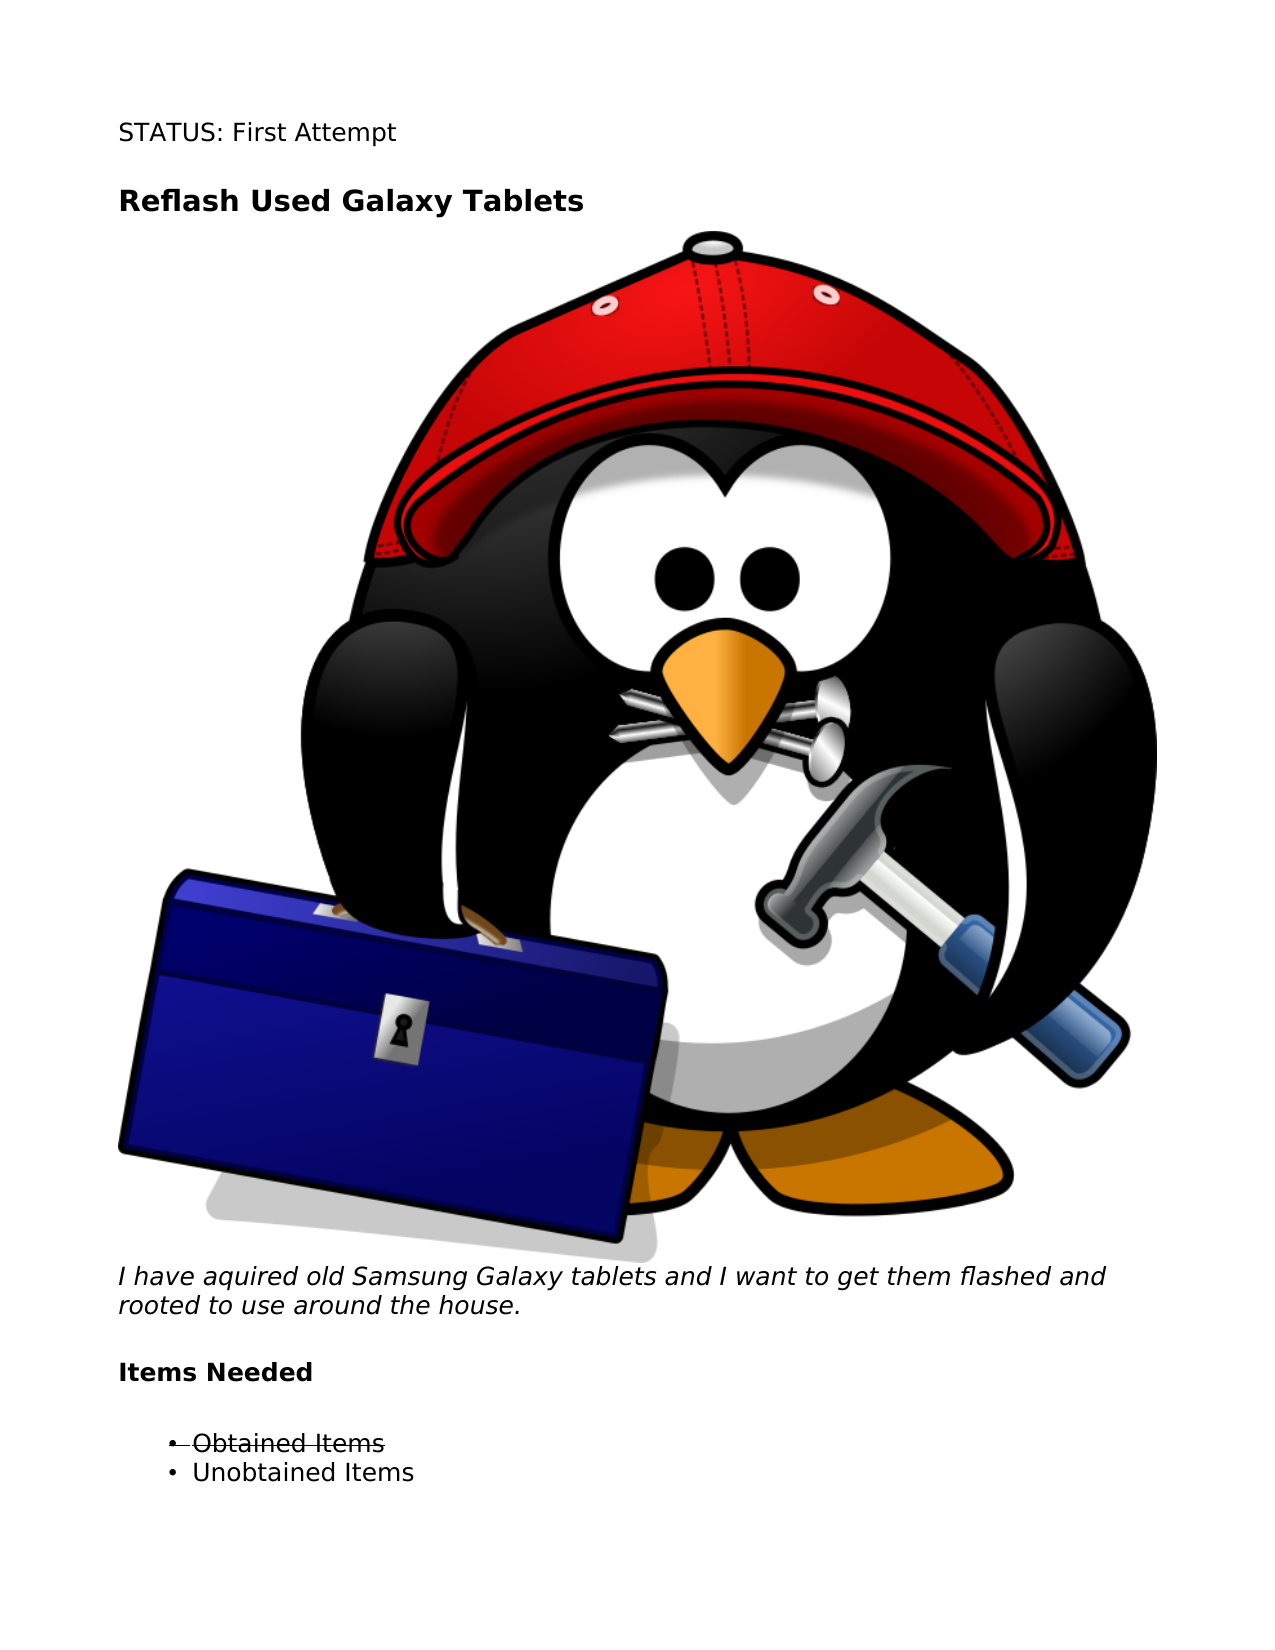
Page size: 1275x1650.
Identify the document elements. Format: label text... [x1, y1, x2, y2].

list Unobtained Items [177, 1458, 1157, 1488]
subtitle Reflash Used Galaxy Tablets [118, 185, 1157, 219]
list Obtained Items [177, 1429, 1157, 1458]
picture [118, 231, 1157, 1263]
text I have aquired old Samsung Galaxy tablets and I want to get them flashed and rooted to use around the house. [118, 1263, 1157, 1321]
text STATUS: First Attempt [118, 118, 1157, 147]
subtitle Items Needed [118, 1358, 1157, 1387]
